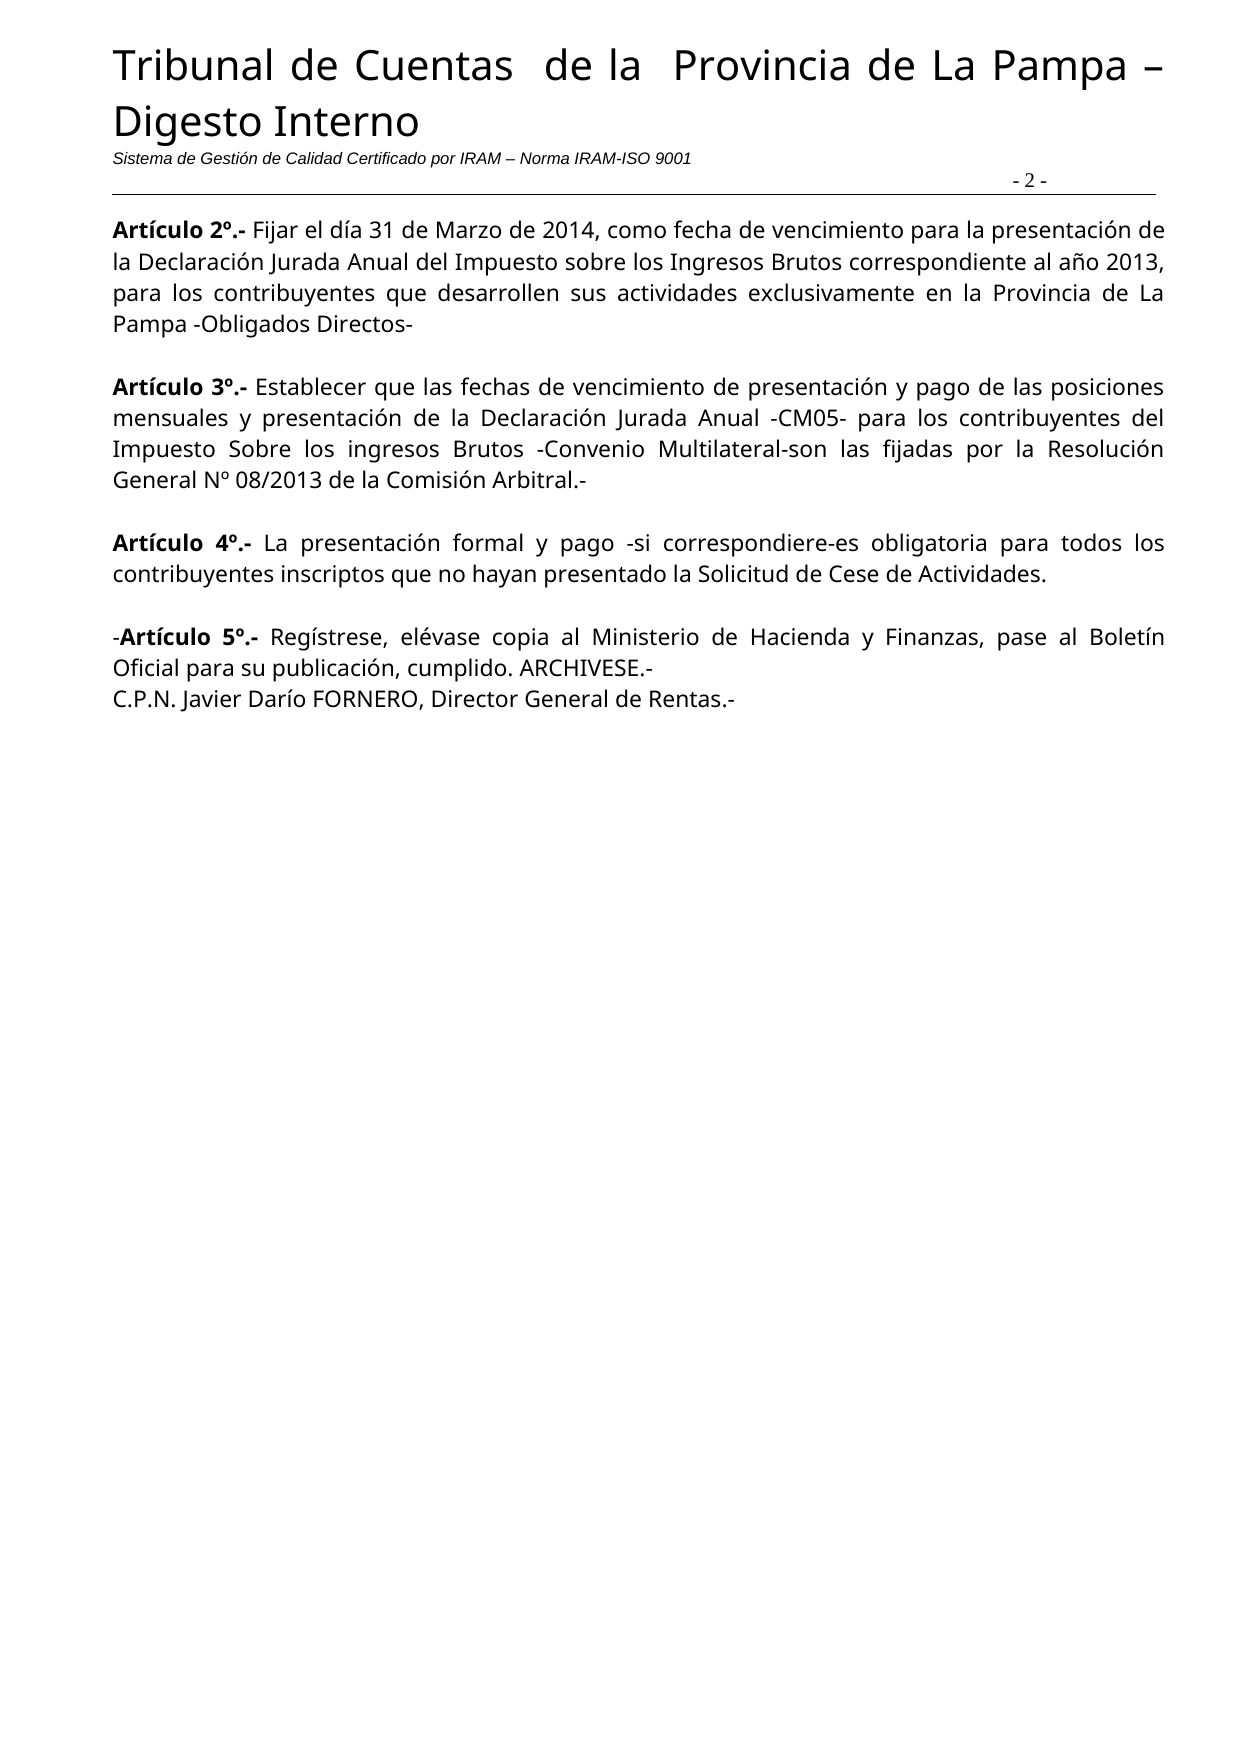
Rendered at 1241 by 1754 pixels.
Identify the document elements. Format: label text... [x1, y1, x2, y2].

text -Artículo 5º.- Regístrese, elévase copia al Ministerio de Hacienda y Finanzas, pase al Boletín Oficial para su publicación, cumplido. ARCHIVESE.- [112, 621, 1166, 683]
text Artículo 4º.- La presentación formal y pago -si correspondiere-es obligatoria para todos los contribuyentes inscriptos que no hayan presentado la Solicitud de Cese de Actividades. [112, 527, 1166, 589]
text Artículo 3º.- Establecer que las fechas de vencimiento de presentación y pago de las posiciones mensuales y presentación de la Declaración Jurada Anual -CM05- para los contribuyentes del Impuesto Sobre los ingresos Brutos -Convenio Multilateral-son las fijadas por la Resolución General Nº 08/2013 de la Comisión Arbitral.- [112, 371, 1166, 496]
text Artículo 2º.- Fijar el día 31 de Marzo de 2014, como fecha de vencimiento para la presentación de la Declaración Jurada Anual del Impuesto sobre los Ingresos Brutos correspondiente al año 2013, para los contribuyentes que desarrollen sus actividades exclusivamente en la Provincia de La Pampa -Obligados Directos- [112, 214, 1166, 339]
text C.P.N. Javier Darío FORNERO, Director General de Rentas.- [112, 683, 1166, 714]
